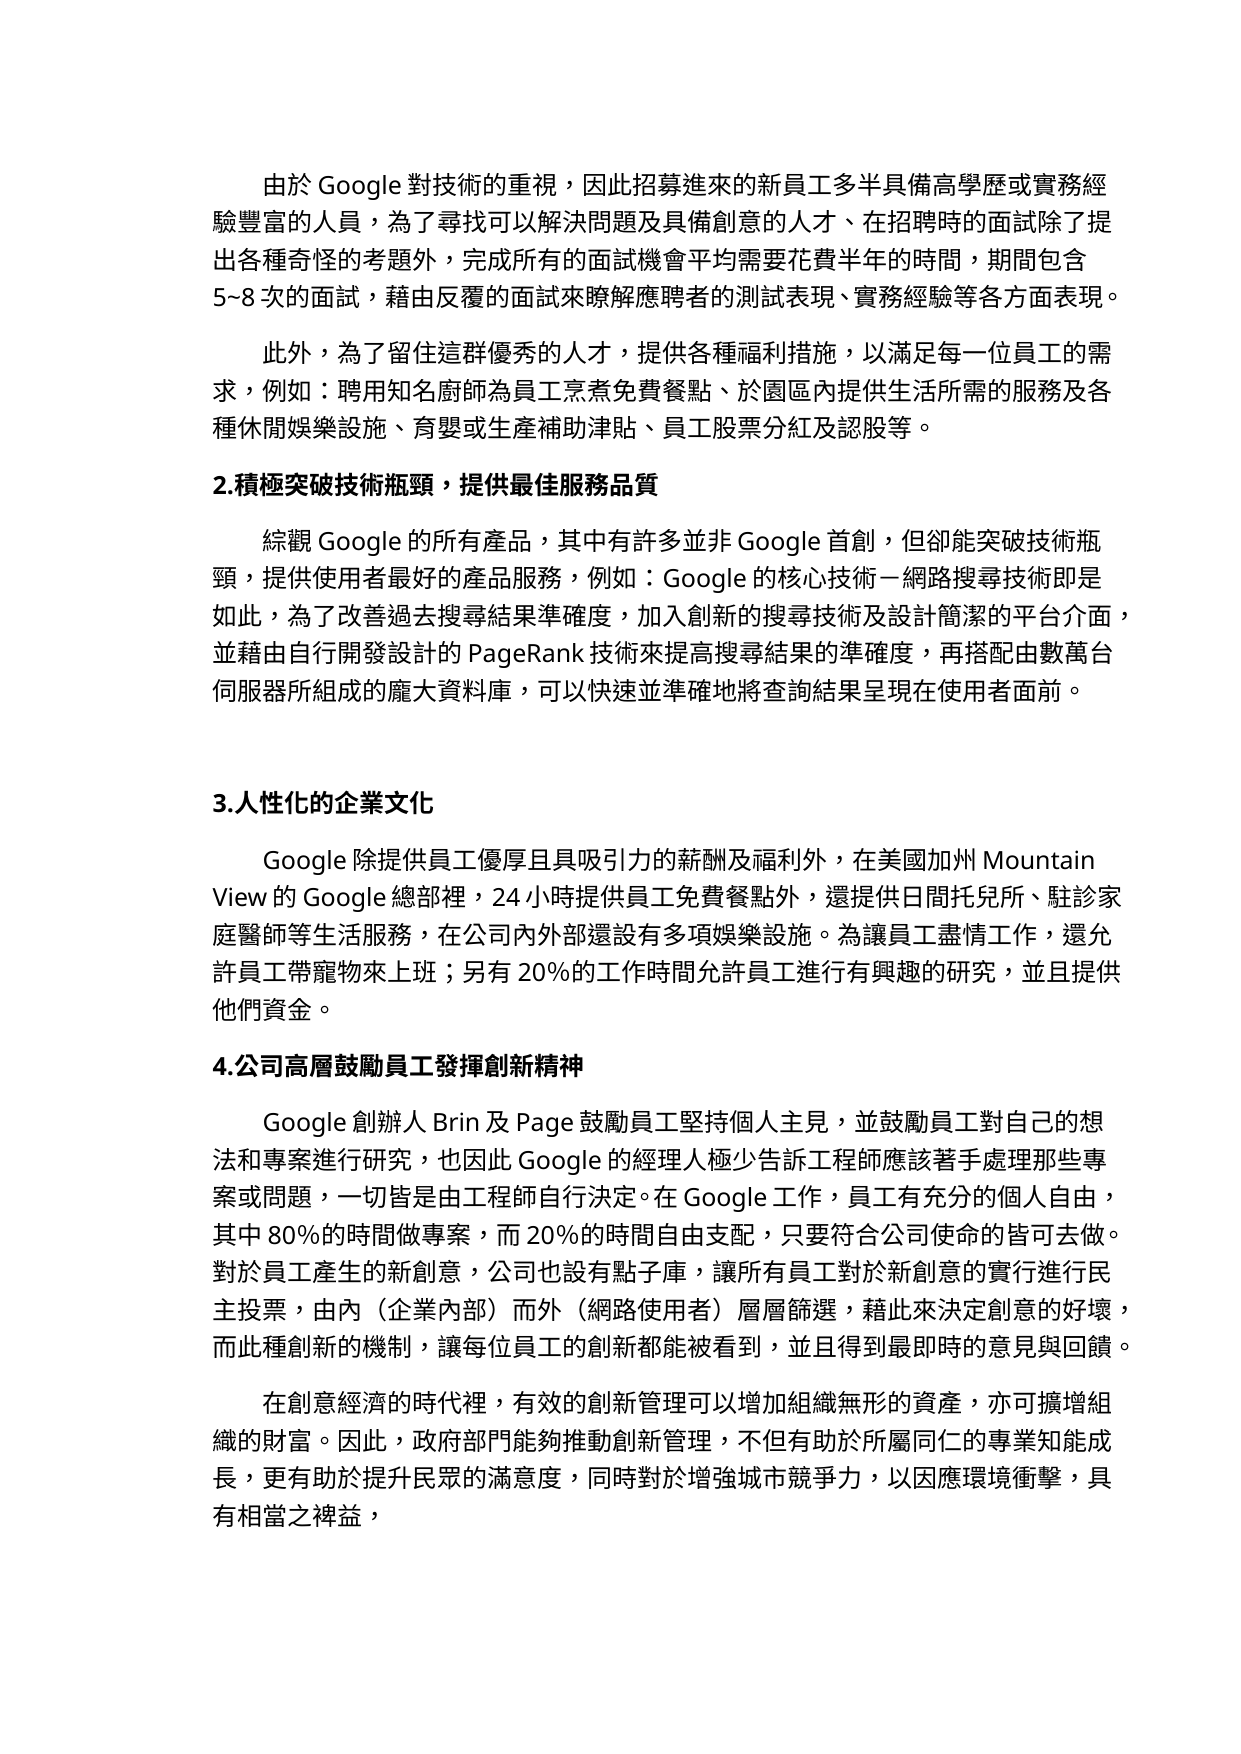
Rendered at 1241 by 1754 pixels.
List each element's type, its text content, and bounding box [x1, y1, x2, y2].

text 3.人性化的企業文化 [212, 783, 1122, 821]
text Google除提供員工優厚且具吸引力的薪酬及福利外，在美國加州Mountain View的Google總部裡，24小時提供員工免費餐點外，還提供日間托兒所、駐診家庭醫師等生活服務，在公司內外部還設有多項娛樂設施。為讓員工盡情工作，還允許員工帶寵物來上班；另有20％的工作時間允許員工進行有興趣的研究，並且提供他們資金。 [212, 839, 1122, 1027]
text 由於Google對技術的重視，因此招募進來的新員工多半具備高學歷或實務經驗豐富的人員，為了尋找可以解決問題及具備創意的人才、在招聘時的面試除了提出各種奇怪的考題外，完成所有的面試機會平均需要花費半年的時間，期間包含5~8次的面試，藉由反覆的面試來瞭解應聘者的測試表現、實務經驗等各方面表現。 [212, 164, 1122, 314]
text 此外，為了留住這群優秀的人才，提供各種福利措施，以滿足每一位員工的需求，例如：聘用知名廚師為員工烹煮免費餐點、於園區內提供生活所需的服務及各種休閒娛樂設施、育嬰或生產補助津貼、員工股票分紅及認股等。 [212, 333, 1122, 446]
text 在創意經濟的時代裡，有效的創新管理可以增加組織無形的資產，亦可擴增組織的財富。因此，政府部門能夠推動創新管理，不但有助於所屬同仁的專業知能成長，更有助於提升民眾的滿意度，同時對於增強城市競爭力，以因應環境衝擊，具有相當之裨益， [212, 1383, 1122, 1533]
text 4.公司高層鼓勵員工發揮創新精神 [212, 1046, 1122, 1083]
text 2.積極突破技術瓶頸，提供最佳服務品質 [212, 464, 1122, 502]
text 綜觀Google的所有產品，其中有許多並非Google首創，但卻能突破技術瓶頸，提供使用者最好的產品服務，例如：Google的核心技術－網路搜尋技術即是如此，為了改善過去搜尋結果準確度，加入創新的搜尋技術及設計簡潔的平台介面，並藉由自行開發設計的PageRank技術來提高搜尋結果的準確度，再搭配由數萬台伺服器所組成的龐大資料庫，可以快速並準確地將查詢結果呈現在使用者面前。 [212, 521, 1122, 708]
text Google創辦人Brin及Page鼓勵員工堅持個人主見，並鼓勵員工對自己的想法和專案進行研究，也因此Google的經理人極少告訴工程師應該著手處理那些專案或問題，一切皆是由工程師自行決定。在Google工作，員工有充分的個人自由，其中80％的時間做專案，而20％的時間自由支配，只要符合公司使命的皆可去做。對於員工產生的新創意，公司也設有點子庫，讓所有員工對於新創意的實行進行民主投票，由內（企業內部）而外（網路使用者）層層篩選，藉此來決定創意的好壞，而此種創新的機制，讓每位員工的創新都能被看到，並且得到最即時的意見與回饋。 [212, 1102, 1122, 1364]
